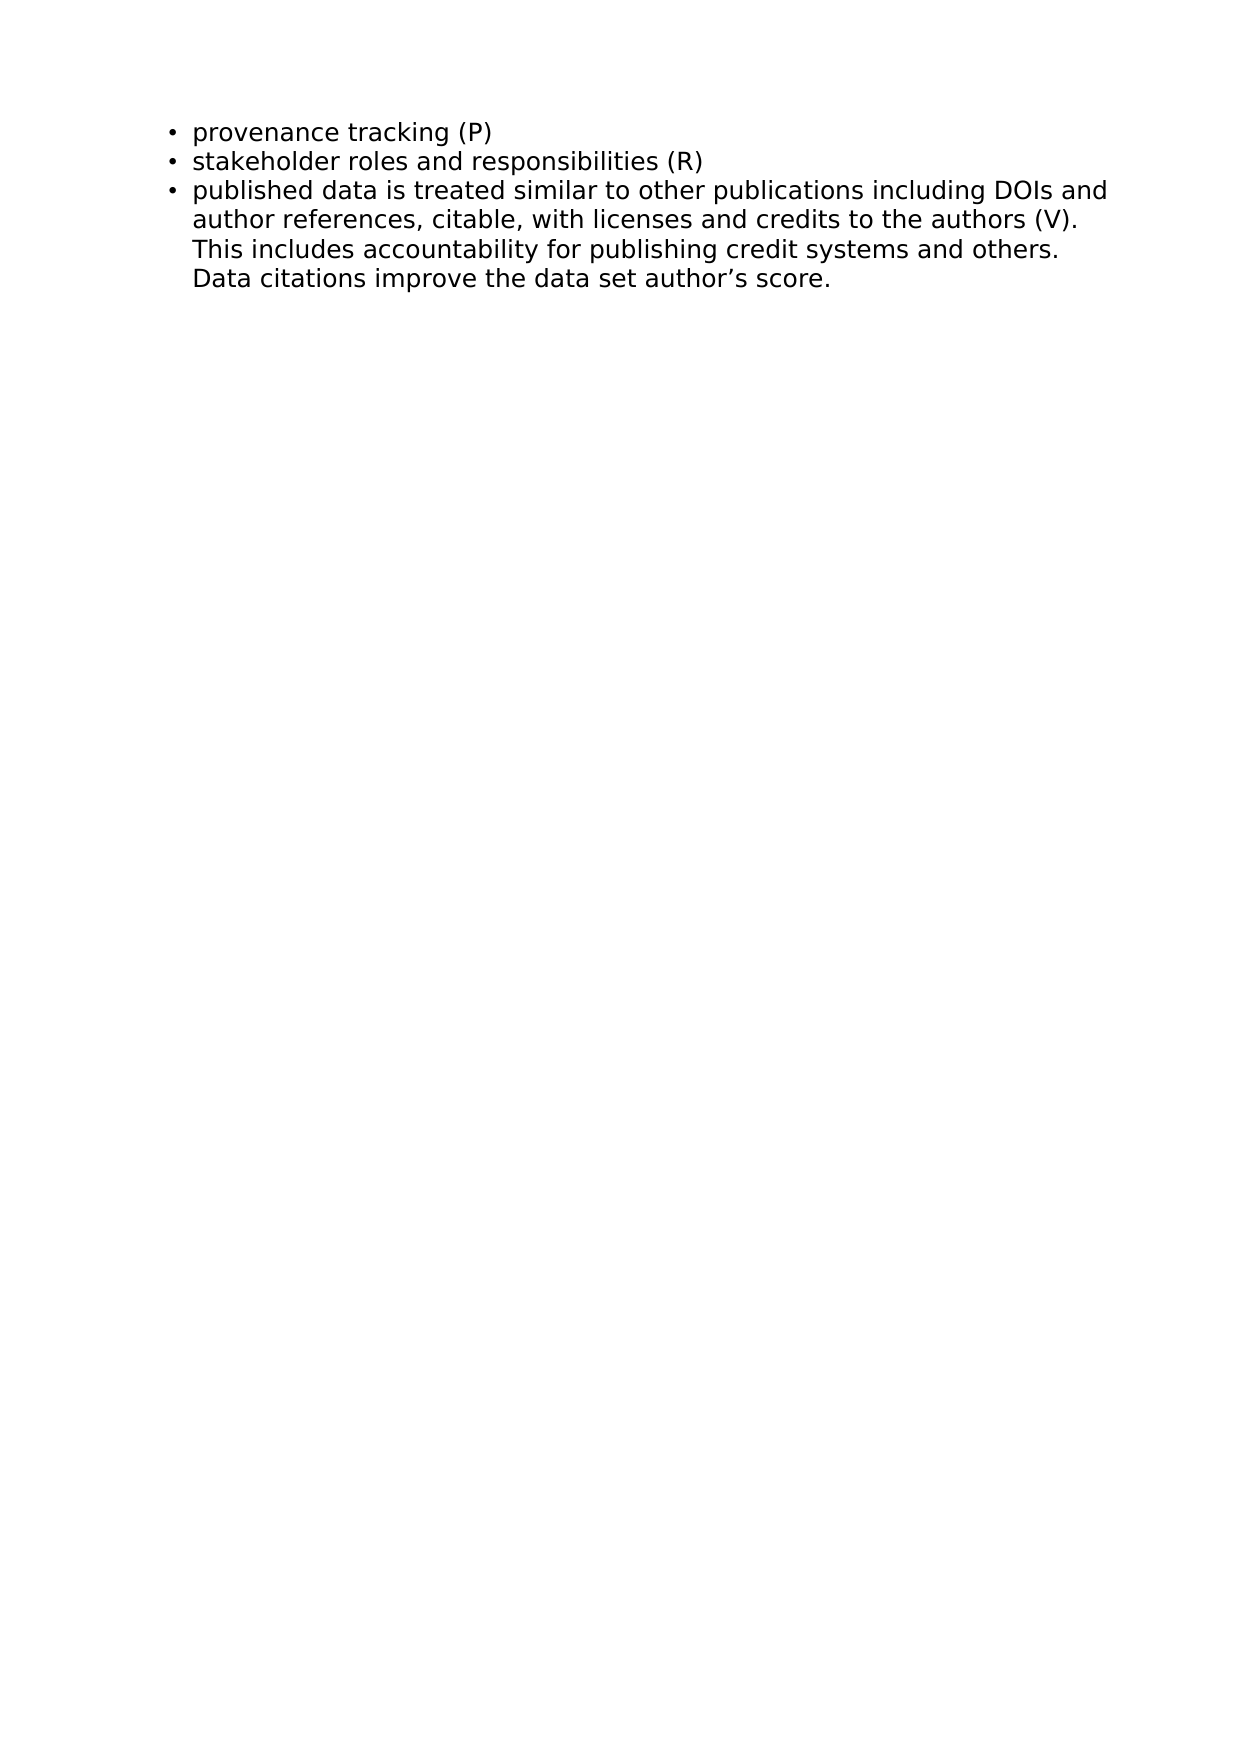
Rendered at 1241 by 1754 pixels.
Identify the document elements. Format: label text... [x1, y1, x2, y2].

list provenance tracking (P) [177, 118, 1122, 147]
list published data is treated similar to other publications including DOIs and author references, citable, with licenses and credits to the authors (V). This includes accountability for publishing credit systems and others. Data citations improve the data set author’s score. [177, 176, 1122, 293]
list stakeholder roles and responsibilities (R) [177, 147, 1122, 176]
